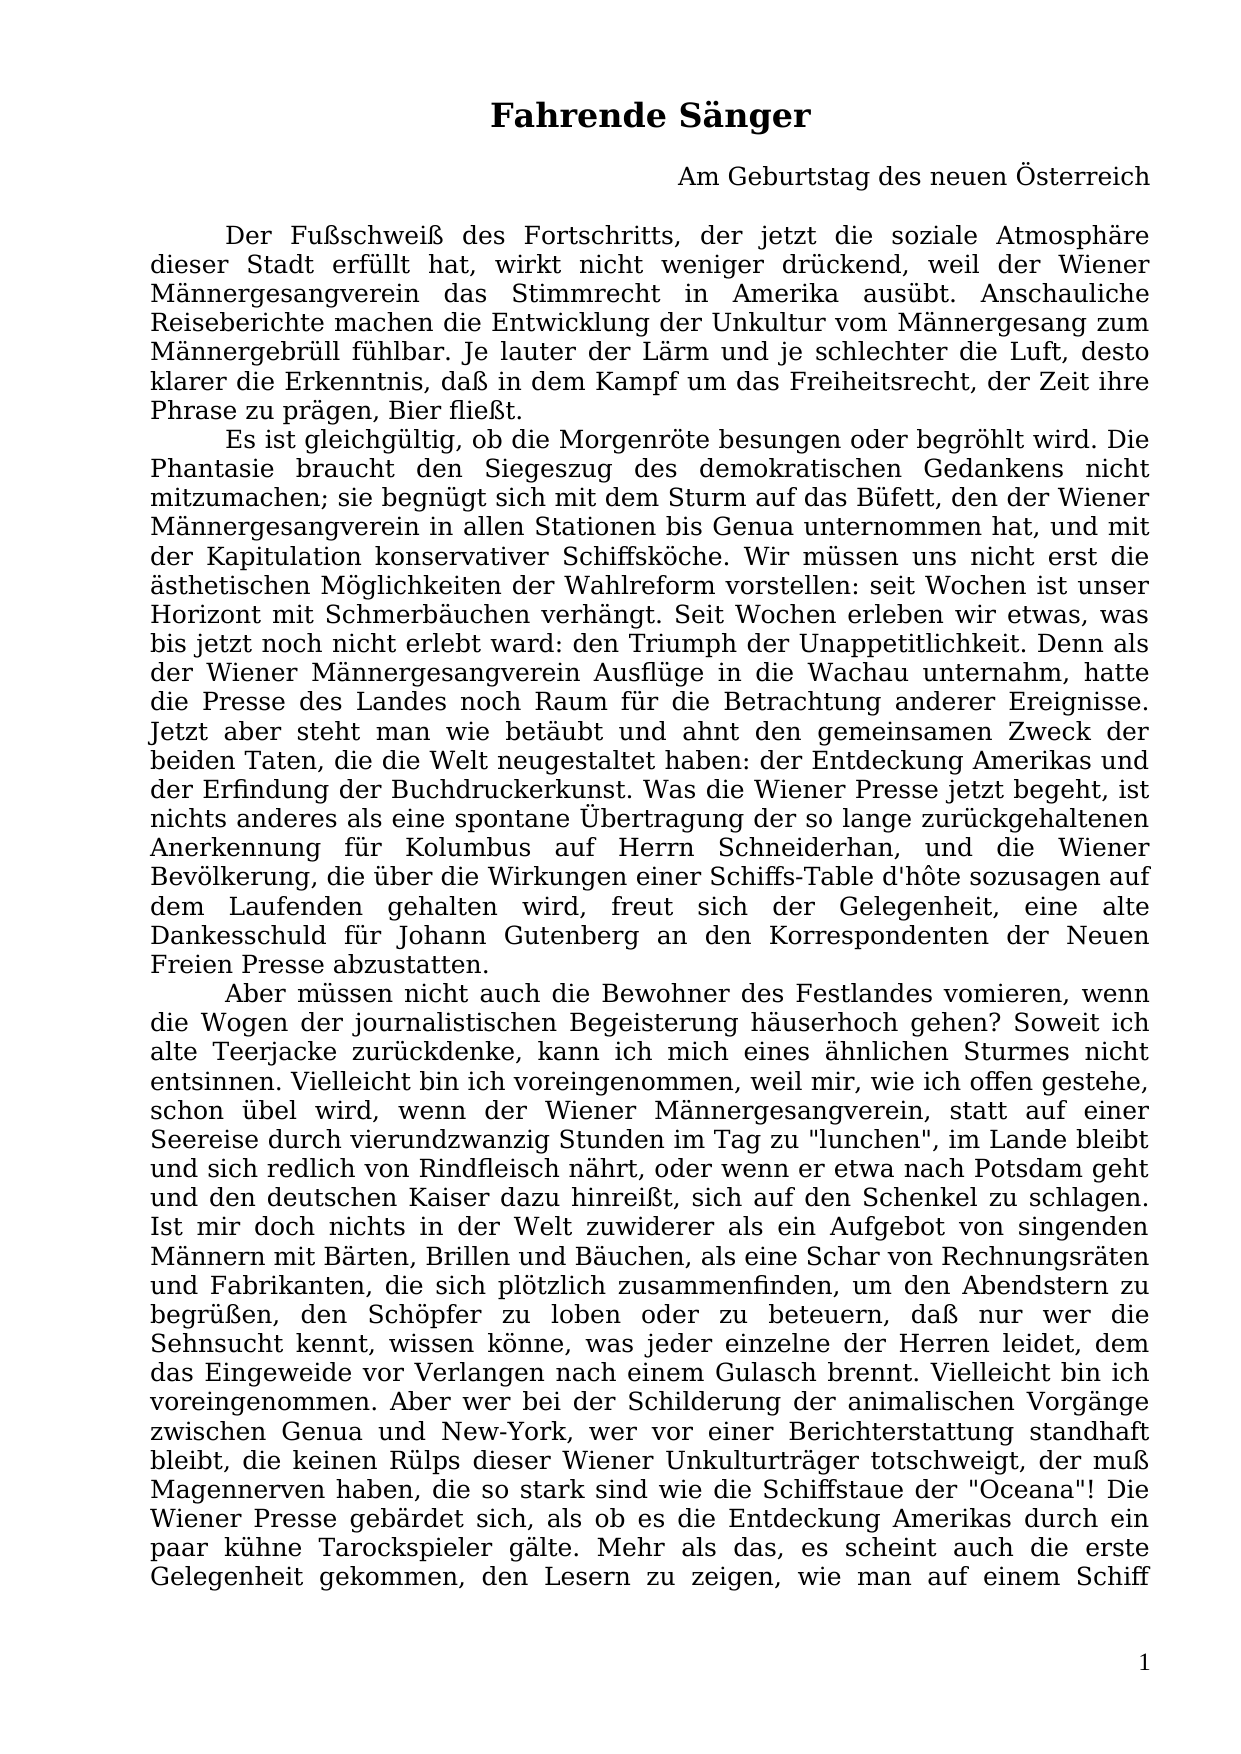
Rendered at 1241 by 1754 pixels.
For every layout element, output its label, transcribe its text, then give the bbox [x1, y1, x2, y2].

text Es ist gleichgültig, ob die Morgenröte besungen oder begröhlt wird. Die Phantasie braucht den Siegeszug des demokratischen Gedankens nicht mitzumachen; sie begnügt sich mit dem Sturm auf das Büfett, den der Wiener Männergesangverein in allen Stationen bis Genua unternommen hat, und mit der Kapitulation konservativer Schiffsköche. Wir müssen uns nicht erst die ästhetischen Möglichkeiten der Wahlreform vorstellen: seit Wochen ist unser Horizont mit Schmerbäuchen verhängt. Seit Wochen erleben wir etwas, was bis jetzt noch nicht erlebt ward: den Triumph der Unappetitlichkeit. Denn als der Wiener Männergesangverein Ausflüge in die Wachau unternahm, hatte die Presse des Landes noch Raum für die Betrachtung anderer Ereignisse. Jetzt aber steht man wie betäubt und ahnt den gemeinsamen Zweck der beiden Taten, die die Welt neugestaltet haben: der Entdeckung Amerikas und der Erfindung der Buchdruckerkunst. Was die Wiener Presse jetzt begeht, ist nichts anderes als eine spontane Übertragung der so lange zurückgehaltenen Anerkennung für Kolumbus auf Herrn Schneiderhan, und die Wiener Bevölkerung, die über die Wirkungen einer Schiffs-Table d'hôte sozusagen auf dem Laufenden gehalten wird, freut sich der Gelegenheit, eine alte Dankesschuld für Johann Gutenberg an den Korrespondenten der Neuen Freien Presse abzustatten. [150, 425, 1151, 979]
text Der Fußschweiß des Fortschritts, der jetzt die soziale Atmosphäre dieser Stadt erfüllt hat, wirkt nicht weniger drückend, weil der Wiener Männergesangverein das Stimmrecht in Amerika ausübt. Anschauliche Reiseberichte machen die Entwicklung der Unkultur vom Männergesang zum Männergebrüll fühlbar. Je lauter der Lärm und je schlechter die Luft, desto klarer die Erkenntnis, daß in dem Kampf um das Freiheitsrecht, der Zeit ihre Phrase zu prägen, Bier fließt. [150, 221, 1151, 425]
text Am Geburtstag des neuen Österreich [150, 135, 1151, 192]
text Aber müssen nicht auch die Bewohner des Festlandes vomieren, wenn die Wogen der journalistischen Begeisterung häuserhoch gehen? Soweit ich alte Teerjacke zurückdenke, kann ich mich eines ähnlichen Sturmes nicht entsinnen. Vielleicht bin ich voreingenommen, weil mir, wie ich offen gestehe, schon übel wird, wenn der Wiener Männergesangverein, statt auf einer Seereise durch vierundzwanzig Stunden im Tag zu "lunchen", im Lande bleibt und sich redlich von Rindfleisch nährt, oder wenn er etwa nach Potsdam geht und den deutschen Kaiser dazu hinreißt, sich auf den Schenkel zu schlagen. Ist mir doch nichts in der Welt zuwiderer als ein Aufgebot von singenden Männern mit Bärten, Brillen und Bäuchen, als eine Schar von Rechnungsräten und Fabrikanten, die sich plötzlich zusammenfinden, um den Abendstern zu begrüßen, den Schöpfer zu loben oder zu beteuern, daß nur wer die Sehnsucht kennt, wissen könne, was jeder einzelne der Herren leidet, dem das Eingeweide vor Verlangen nach einem Gulasch brennt. Vielleicht bin ich voreingenommen. Aber wer bei der Schilderung der animalischen Vorgänge zwischen Genua und New-York, wer vor einer Berichterstattung standhaft bleibt, die keinen Rülps dieser Wiener Unkulturträger totschweigt, der muß Magennerven haben, die so stark sind wie die Schiffstaue der "Oceana"! Die Wiener Presse gebärdet sich, als ob es die Entdeckung Amerikas durch ein paar kühne Tarockspieler gälte. Mehr als das, es scheint auch die erste Gelegenheit gekommen, den Lesern zu zeigen, wie man auf einem Schiff [150, 979, 1151, 1592]
text Fahrende Sänger [150, 75, 1151, 135]
